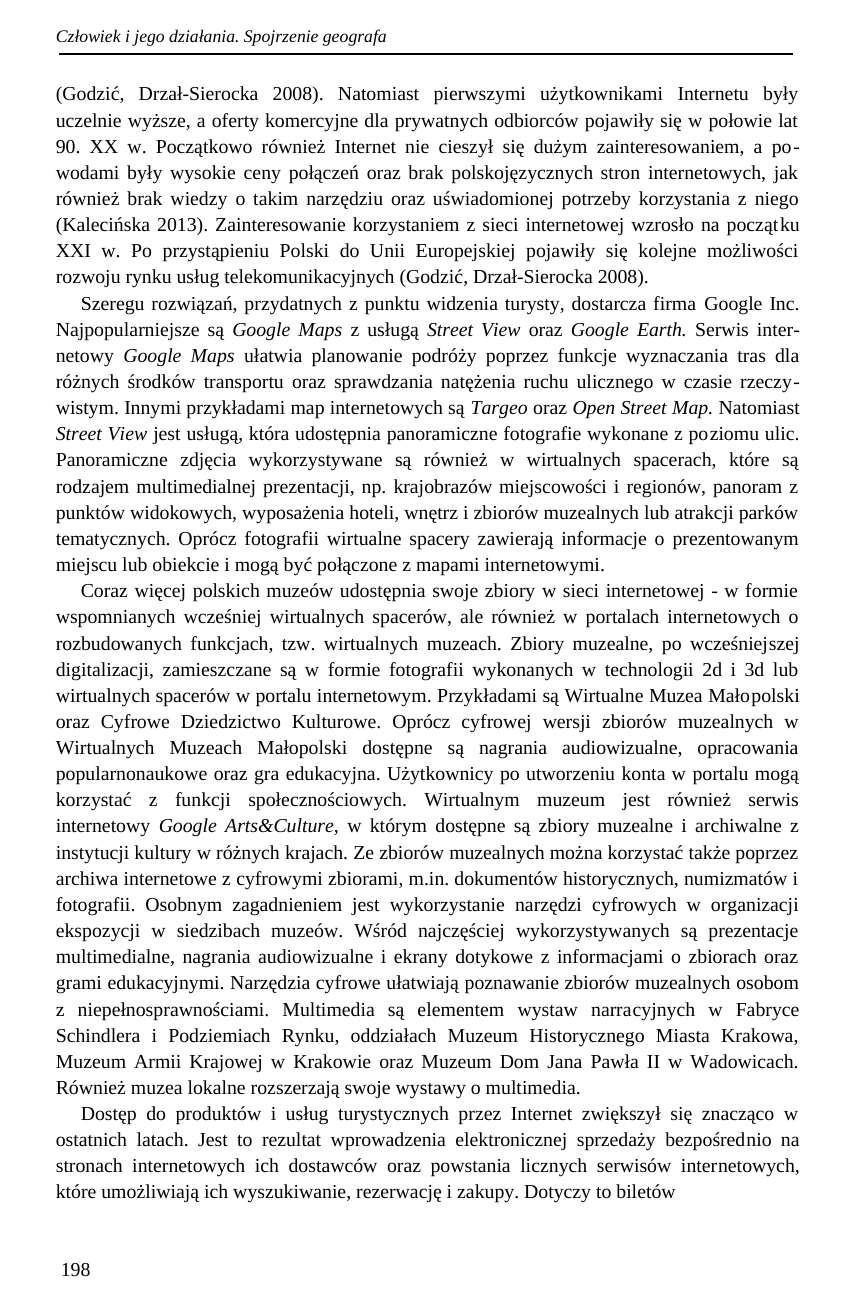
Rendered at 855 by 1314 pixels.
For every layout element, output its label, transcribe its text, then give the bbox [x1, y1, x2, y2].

text Szeregu rozwiązań, przydatnych z punktu widzenia turysty, dostarcza firma Google Inc. Najpopularniejsze są Google Maps z usługą Street View oraz Google Earth. Serwis inter­netowy Google Maps ułatwia planowanie podróży poprzez funkcje wyznaczania tras dla różnych środków transportu oraz sprawdzania natężenia ruchu ulicznego w czasie rzeczy­wistym. Innymi przykładami map internetowych są Targeo oraz Open Street Map. Nato­miast Street View jest usługą, która udostępnia panoramiczne fotografie wykonane z po­ziomu ulic. Panoramiczne zdjęcia wykorzystywane są również w wirtualnych spacerach, które są rodzajem multimedialnej prezentacji, np. krajobrazów miejscowości i regionów, panoram z punktów widokowych, wyposażenia hoteli, wnętrz i zbiorów muzealnych lub atrakcji parków tematycznych. Oprócz fotografii wirtualne spacery zawierają informacje o prezentowanym miejscu lub obiekcie i mogą być połączone z mapami internetowymi. [56, 292, 799, 576]
text Dostęp do produktów i usług turystycznych przez Internet zwiększył się znacząco w ostatnich latach. Jest to rezultat wprowadzenia elektronicznej sprzedaży bezpośred­nio na stronach internetowych ich dostawców oraz powstania licznych serwisów inter­netowych, które umożliwiają ich wyszukiwanie, rezerwację i zakupy. Dotyczy to biletów [56, 1102, 799, 1203]
text Człowiek i jego działania. Spojrzenie geografa [56, 26, 394, 46]
text 198 [61, 1258, 94, 1281]
text Coraz więcej polskich muzeów udostępnia swoje zbiory w sieci internetowej - w formie wspomnianych wcześniej wirtualnych spacerów, ale również w portalach internetowych o rozbudowanych funkcjach, tzw. wirtualnych muzeach. Zbiory muzealne, po wcześniej­szej digitalizacji, zamieszczane są w formie fotografii wykonanych w technologii 2d i 3d lub wirtualnych spacerów w portalu internetowym. Przykładami są Wirtualne Muzea Mało­polski oraz Cyfrowe Dziedzictwo Kulturowe. Oprócz cyfrowej wersji zbiorów muzealnych w Wirtualnych Muzeach Małopolski dostępne są nagrania audiowizualne, opracowania popularnonaukowe oraz gra edukacyjna. Użytkownicy po utworzeniu konta w portalu mogą korzystać z funkcji społecznościowych. Wirtualnym muzeum jest również serwis internetowy Google Arts&Culture, w którym dostępne są zbiory muzealne i archiwalne z instytucji kultury w różnych krajach. Ze zbiorów muzealnych można korzystać także poprzez archiwa internetowe z cyfrowymi zbiorami, m.in. dokumentów historycznych, numizmatów i fotografii. Osobnym zagadnieniem jest wykorzystanie narzędzi cyfrowych w organizacji ekspozycji w siedzibach muzeów. Wśród najczęściej wykorzystywanych są prezentacje multimedialne, nagrania audiowizualne i ekrany dotykowe z informacjami o zbiorach oraz grami edukacyjnymi. Narzędzia cyfrowe ułatwiają poznawanie zbiorów muzealnych osobom z niepełnosprawnościami. Multimedia są elementem wystaw narra­cyjnych w Fabryce Schindlera i Podziemiach Rynku, oddziałach Muzeum Historycznego Miasta Krakowa, Muzeum Armii Krajowej w Krakowie oraz Muzeum Dom Jana Pawła II w Wadowicach. Również muzea lokalne rozszerzają swoje wystawy o multimedia. [56, 579, 799, 1099]
text (Godzić, Drzał-Sierocka 2008). Natomiast pierwszymi użytkownikami Internetu były uczelnie wyższe, a oferty komercyjne dla prywatnych odbiorców pojawiły się w połowie lat 90. XX w. Początkowo również Internet nie cieszył się dużym zainteresowaniem, a po­wodami były wysokie ceny połączeń oraz brak polskojęzycznych stron internetowych, jak również brak wiedzy o takim narzędziu oraz uświadomionej potrzeby korzystania z niego (Kalecińska 2013). Zainteresowanie korzystaniem z sieci internetowej wzrosło na począt­ku XXI w. Po przystąpieniu Polski do Unii Europejskiej pojawiły się kolejne możliwości rozwoju rynku usług telekomunikacyjnych (Godzić, Drzał-Sierocka 2008). [56, 82, 799, 288]
